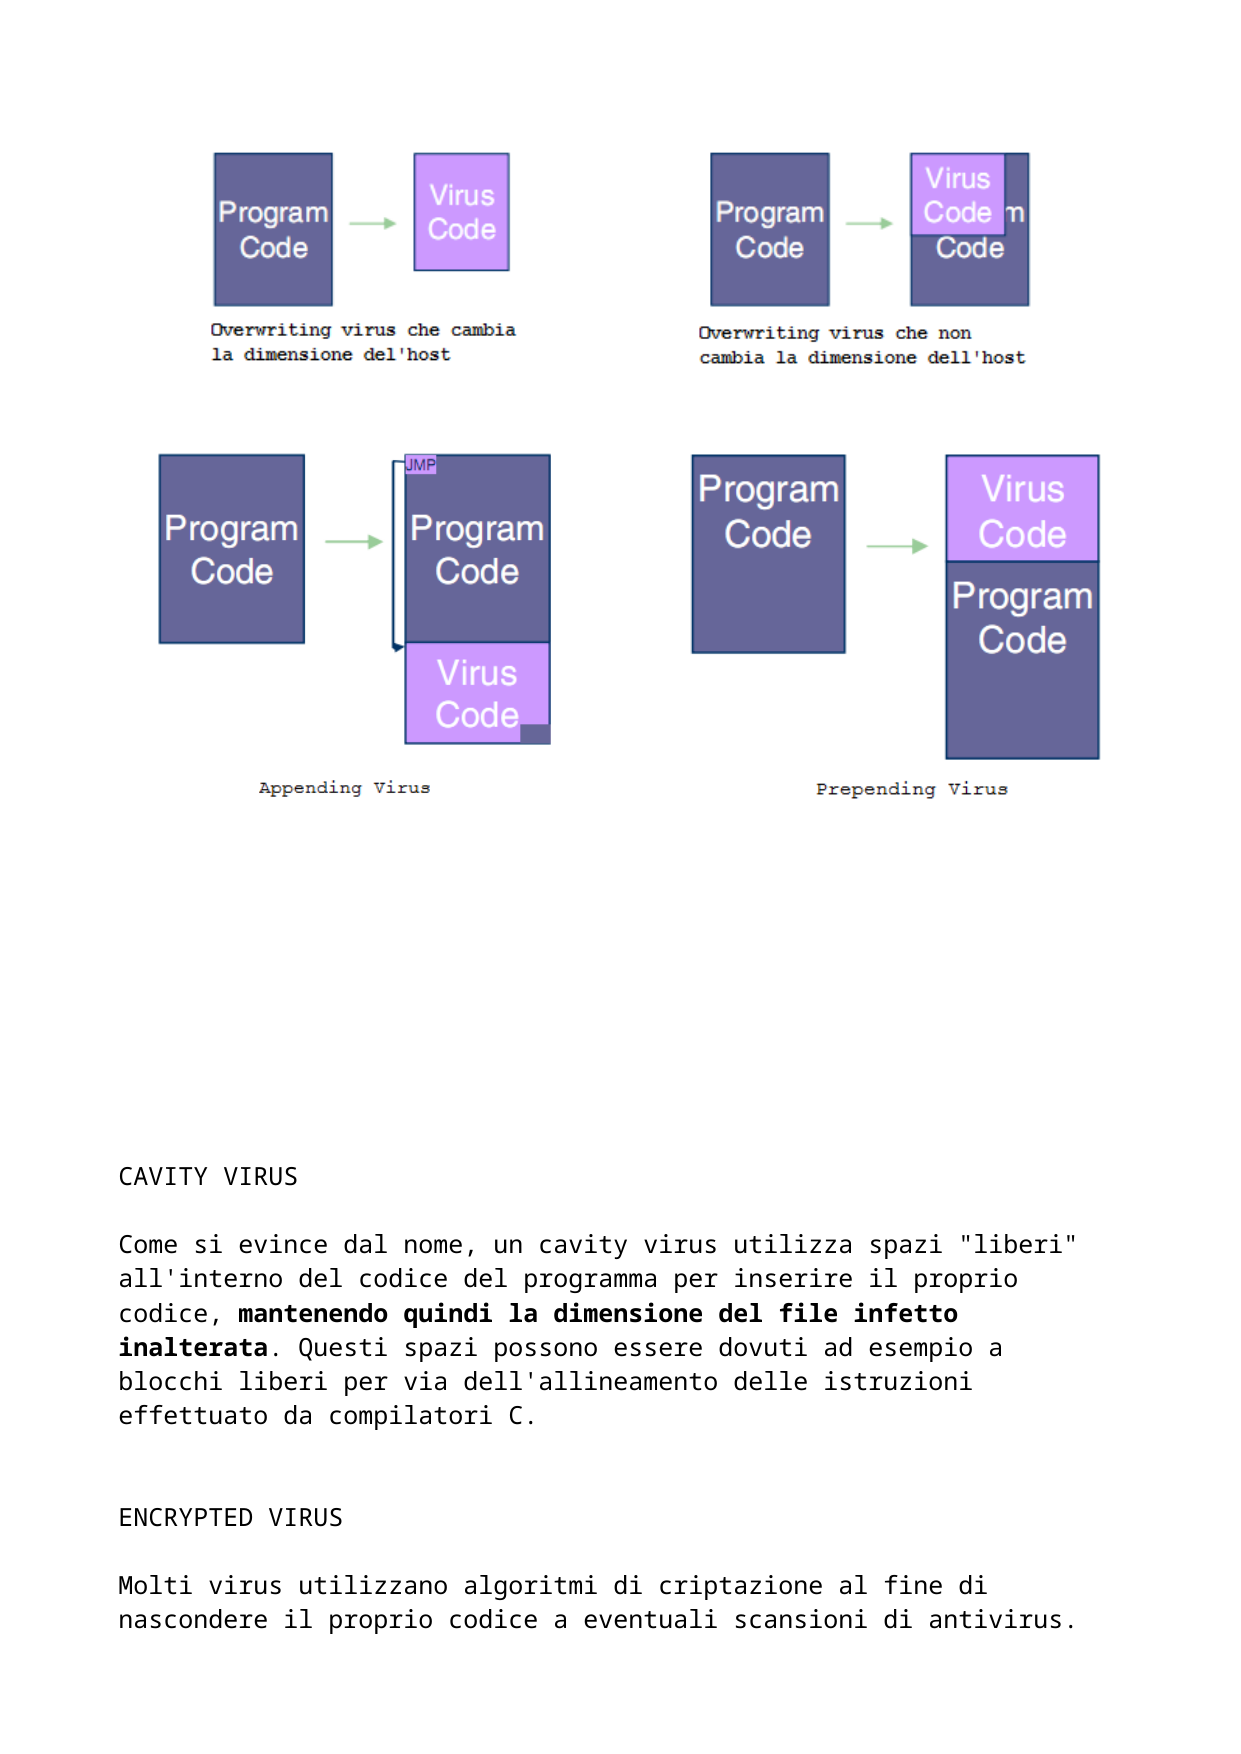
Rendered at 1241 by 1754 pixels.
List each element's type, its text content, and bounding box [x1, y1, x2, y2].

picture [684, 448, 1107, 816]
picture [190, 133, 1050, 399]
text ENCRYPTED VIRUS [118, 1499, 1122, 1534]
text CAVITY VIRUS [118, 1159, 1122, 1193]
picture [151, 445, 564, 807]
text Molti virus utilizzano algoritmi di criptazione al fine di nascondere il proprio codice a eventuali scansioni di antivirus. [118, 1568, 1122, 1636]
text Come si evince dal nome, un cavity virus utilizza spazi "liberi" all'interno del codice del programma per inserire il proprio codice, mantenendo quindi la dimensione del file infetto inalterata. Questi spazi possono essere dovuti ad esempio a blocchi liberi per via dell'allineamento delle istruzioni effettuato da compilatori C. [118, 1227, 1122, 1431]
